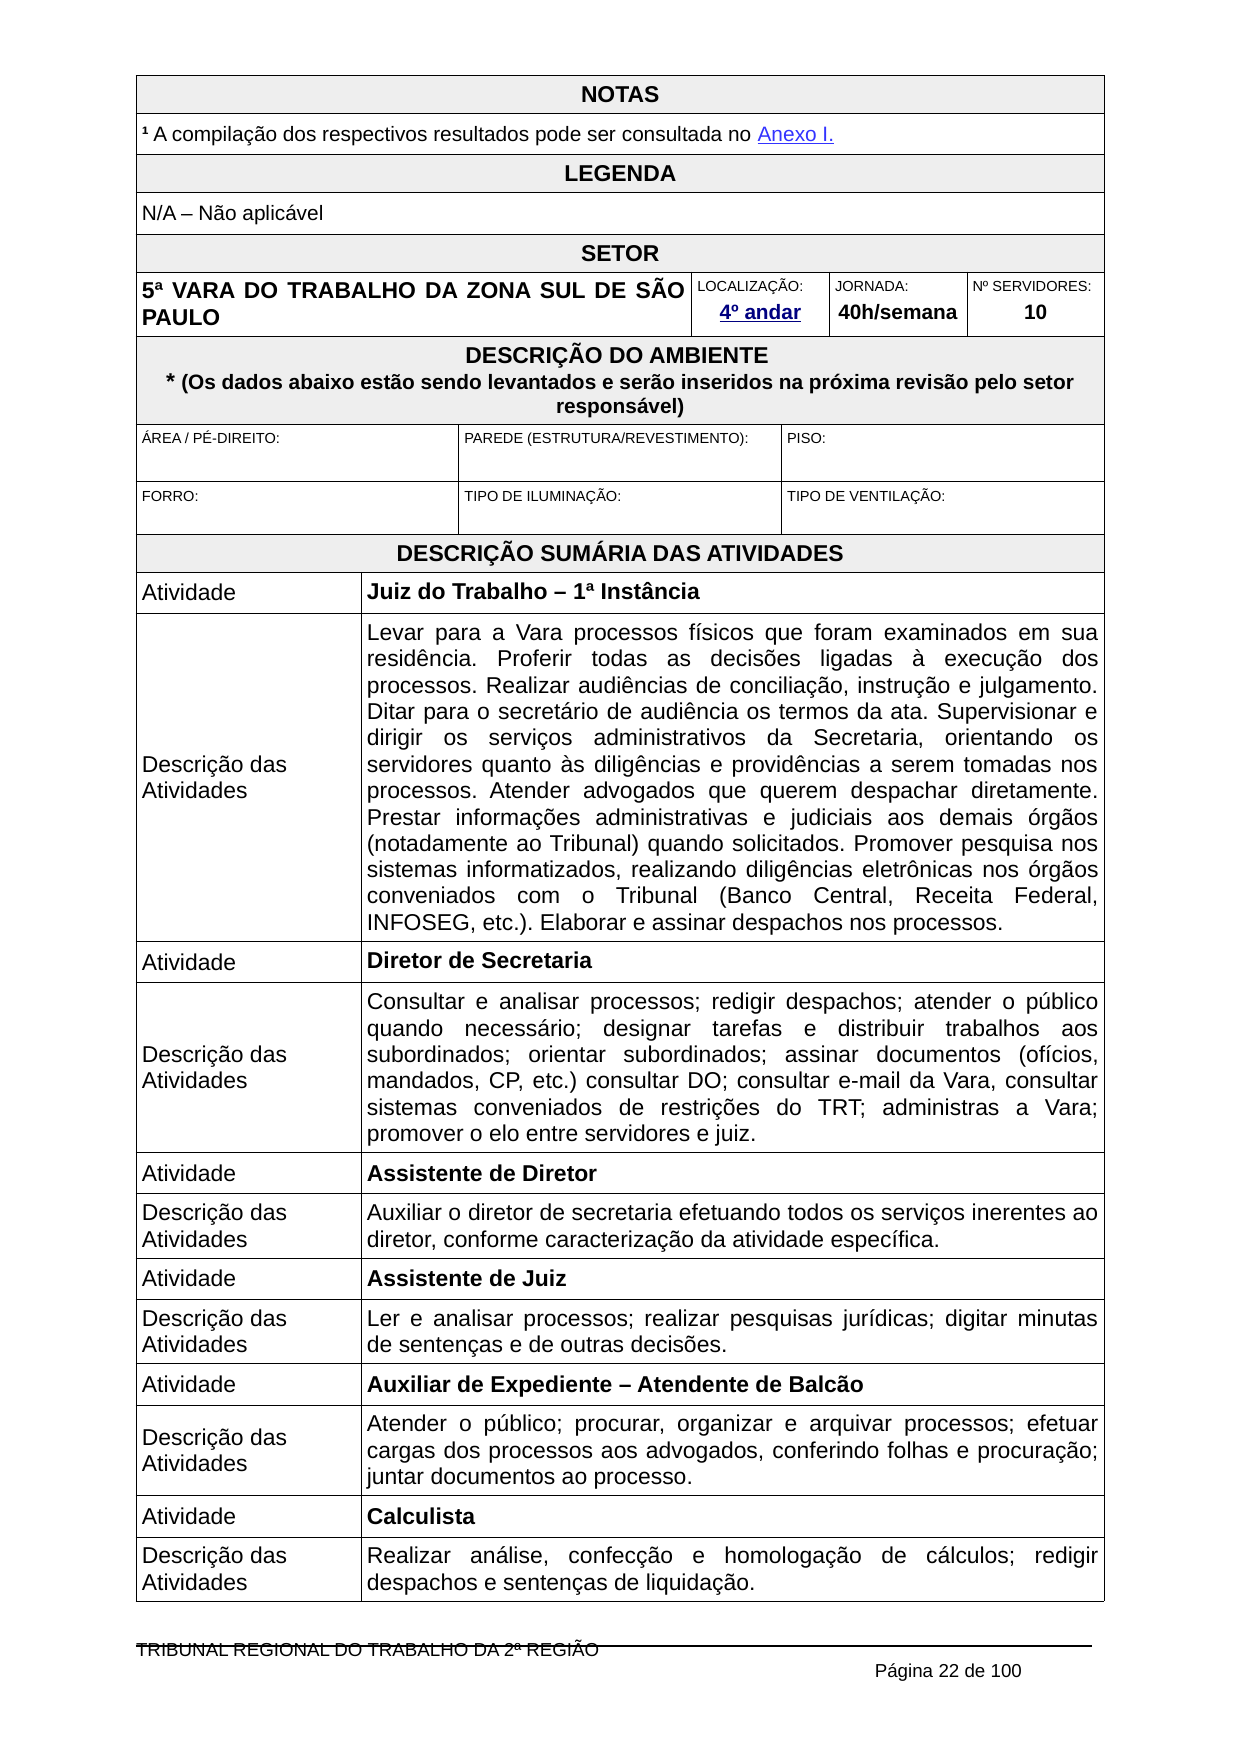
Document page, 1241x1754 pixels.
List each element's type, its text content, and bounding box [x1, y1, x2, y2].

table_cell Descrição das Atividades [137, 1194, 361, 1258]
table_cell Atividade [137, 1153, 361, 1193]
table_cell TIPO DE ILUMINAÇÃO: [459, 482, 781, 534]
table_cell FORRO: [137, 482, 458, 534]
table_cell Atividade [137, 1496, 361, 1537]
table_cell Juiz do Trabalho – 1ª Instância [362, 573, 1104, 613]
table_header SETOR [137, 235, 1104, 272]
table_cell Assistente de Juiz [362, 1259, 1104, 1299]
table_cell Descrição das Atividades [137, 983, 361, 1152]
table_cell Descrição das Atividades [137, 1300, 361, 1363]
table_cell ÁREA / PÉ-DIREITO: [137, 425, 458, 481]
table_cell ¹ A compilação dos respectivos resultados pode ser consultada no Anexo I. [137, 114, 1104, 154]
table_cell Assistente de Diretor [362, 1153, 1104, 1193]
table_cell Auxiliar o diretor de secretaria efetuando todos os serviços inerentes ao diretor, conforme caracterização da atividade específica. [362, 1194, 1104, 1258]
table_cell N/A – Não aplicável [137, 193, 1104, 233]
table_cell Atividade [137, 1259, 361, 1299]
table_cell Nº SERVIDORES: 10 [968, 273, 1104, 336]
table_cell JORNADA: 40h/semana [830, 273, 967, 336]
table_cell Descrição das Atividades [137, 614, 361, 941]
table_cell Calculista [362, 1496, 1104, 1537]
table_cell Atender o público; procurar, organizar e arquivar processos; efetuar cargas dos processos aos advogados, conferindo folhas e procuração; juntar documentos ao processo. [362, 1406, 1104, 1495]
table_cell DESCRIÇÃO DO AMBIENTE * (Os dados abaixo estão sendo levantados e serão inseridos na próxima revisão pelo setor responsável) [137, 337, 1104, 424]
table_cell Atividade [137, 942, 361, 982]
table_cell Levar para a Vara processos físicos que foram examinados em sua residência. Proferir todas as decisões ligadas à execução dos processos. Realizar audiências de conciliação, instrução e julgamento. Ditar para o secretário de audiência os termos da ata. Supervisionar e dirigir os serviços administrativos da Secretaria, orientando os servidores quanto às diligências e providências a serem tomadas nos processos. Atender advogados que querem despachar diretamente. Prestar informações administrativas e judiciais aos demais órgãos (notadamente ao Tribunal) quando solicitados. Promover pesquisa nos sistemas informatizados, realizando diligências eletrônicas nos órgãos conveniados com o Tribunal (Banco Central, Receita Federal, INFOSEG, etc.). Elaborar e assinar despachos nos processos. [362, 614, 1104, 941]
table_cell Realizar análise, confecção e homologação de cálculos; redigir despachos e sentenças de liquidação. [362, 1538, 1104, 1601]
table_cell DESCRIÇÃO SUMÁRIA DAS ATIVIDADES [137, 535, 1104, 572]
table_cell LOCALIZAÇÃO: 4º andar [692, 273, 829, 336]
table_cell Atividade [137, 573, 361, 613]
table_cell TIPO DE VENTILAÇÃO: [782, 482, 1104, 534]
table_cell Ler e analisar processos; realizar pesquisas jurídicas; digitar minutas de sentenças e de outras decisões. [362, 1300, 1104, 1363]
table_cell 5ª VARA DO TRABALHO DA ZONA SUL DE SÃO PAULO [137, 273, 691, 336]
table_cell Descrição das Atividades [137, 1538, 361, 1601]
table_cell Atividade [137, 1364, 361, 1404]
table_cell LEGENDA [137, 155, 1104, 192]
table_cell Descrição das Atividades [137, 1406, 361, 1495]
table_cell NOTAS [137, 76, 1104, 113]
table_cell Consultar e analisar processos; redigir despachos; atender o público quando necessário; designar tarefas e distribuir trabalhos aos subordinados; orientar subordinados; assinar documentos (ofícios, mandados, CP, etc.) consultar DO; consultar e-mail da Vara, consultar sistemas conveniados de restrições do TRT; administras a Vara; promover o elo entre servidores e juiz. [362, 983, 1104, 1152]
table_cell PAREDE (ESTRUTURA/REVESTIMENTO): [459, 425, 781, 481]
table_cell Diretor de Secretaria [362, 942, 1104, 982]
table_cell PISO: [782, 425, 1104, 481]
table_cell Auxiliar de Expediente – Atendente de Balcão [362, 1364, 1104, 1404]
